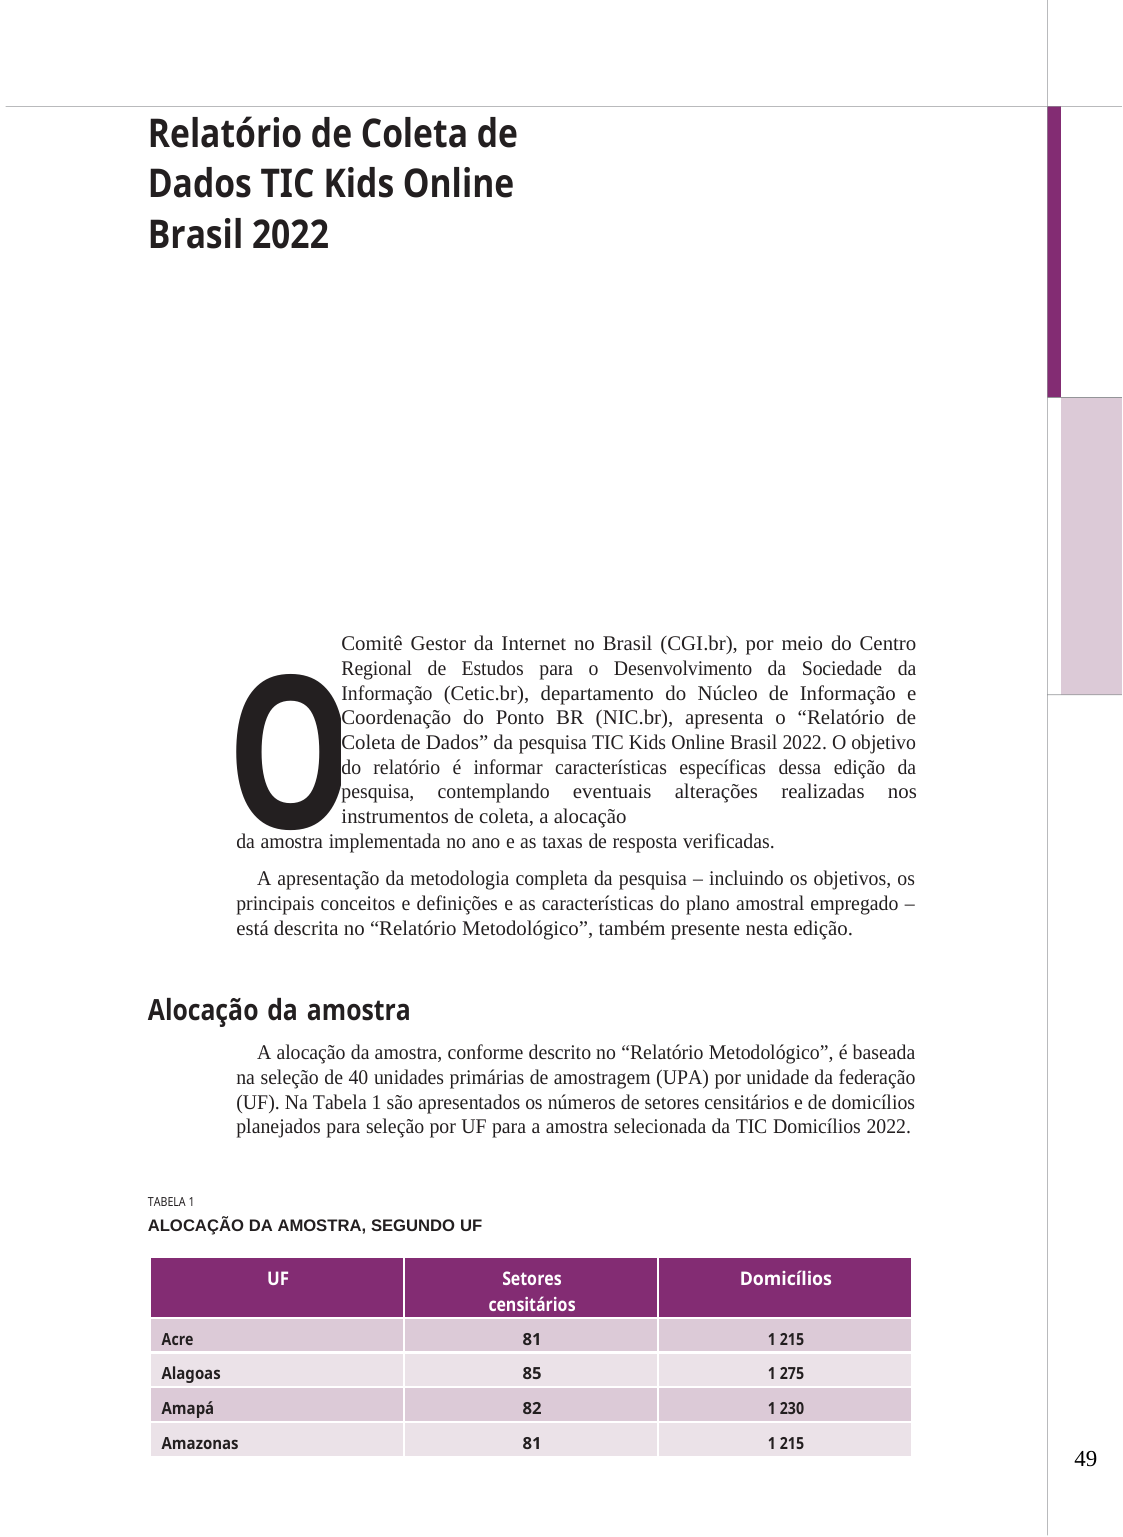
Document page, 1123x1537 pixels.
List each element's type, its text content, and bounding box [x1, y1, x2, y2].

table_header UF [151, 1258, 403, 1317]
text da amostra implementada no ano e as taxas de resposta verificadas. [340, 829, 1047, 853]
text ALOCAÇÃO DA AMOSTRA, SEGUNDO UF [148, 1216, 1047, 1235]
text [1048, 1193, 1075, 1211]
table_cell Amapá [151, 1388, 403, 1421]
subtitle [1048, 989, 1075, 1029]
table_cell 1 215 [659, 1423, 911, 1456]
table_cell 1 230 [659, 1388, 911, 1421]
text A apresentação da metodologia completa da pesquisa – incluindo os objetivos, os principais conceitos e definições e as características do plano amostral empregado – está descrita no “Relatório Metodológico”, também presente nesta edição. [236, 866, 916, 940]
text Comitê Gestor da Internet no Brasil (CGI.br), por meio do Centro Regional de Estudos para o Desenvolvimento da Sociedade da Informação (Cetic.br), departamento do Núcleo de Informação e Coordenação do Ponto BR (NIC.br), apresenta o “Relatório de Coleta de Dados” da pesquisa TIC Kids Online Brasil 2022. O objetivo do relatório é informar características específicas dessa edição da pesquisa, contemplando eventuais alterações realizadas nos instrumentos de coleta, a alocação [341, 631, 917, 828]
table_cell 85 [405, 1354, 657, 1386]
table_cell 1 215 [659, 1319, 911, 1351]
text A alocação da amostra, conforme descrito no “Relatório Metodológico”, é baseada na seleção de 40 unidades primárias de amostragem (UPA) por unidade da federação (UF). Na Tabela 1 são apresentados os números de setores censitários e de domicílios planejados para seleção por UF para a amostra selecionada da TIC Domicílios 2022. [236, 1040, 917, 1138]
table_cell 81 [405, 1423, 657, 1456]
text Relatório de Coleta de Dados TIC Kids Online Brasil 2022 [148, 107, 604, 261]
table_cell Acre [151, 1319, 403, 1351]
text O [227, 601, 340, 854]
table_cell 82 [405, 1388, 657, 1421]
table_cell 1 275 [659, 1354, 911, 1386]
table_header Setores censitários [405, 1258, 657, 1317]
subtitle Alocação da amostra [148, 989, 1047, 1029]
table_cell Alagoas [151, 1354, 403, 1386]
table_cell Amazonas [151, 1423, 403, 1456]
table_cell 81 [405, 1319, 657, 1351]
text TABELA 1 [148, 1193, 1047, 1211]
table_header Domicílios [659, 1258, 911, 1317]
